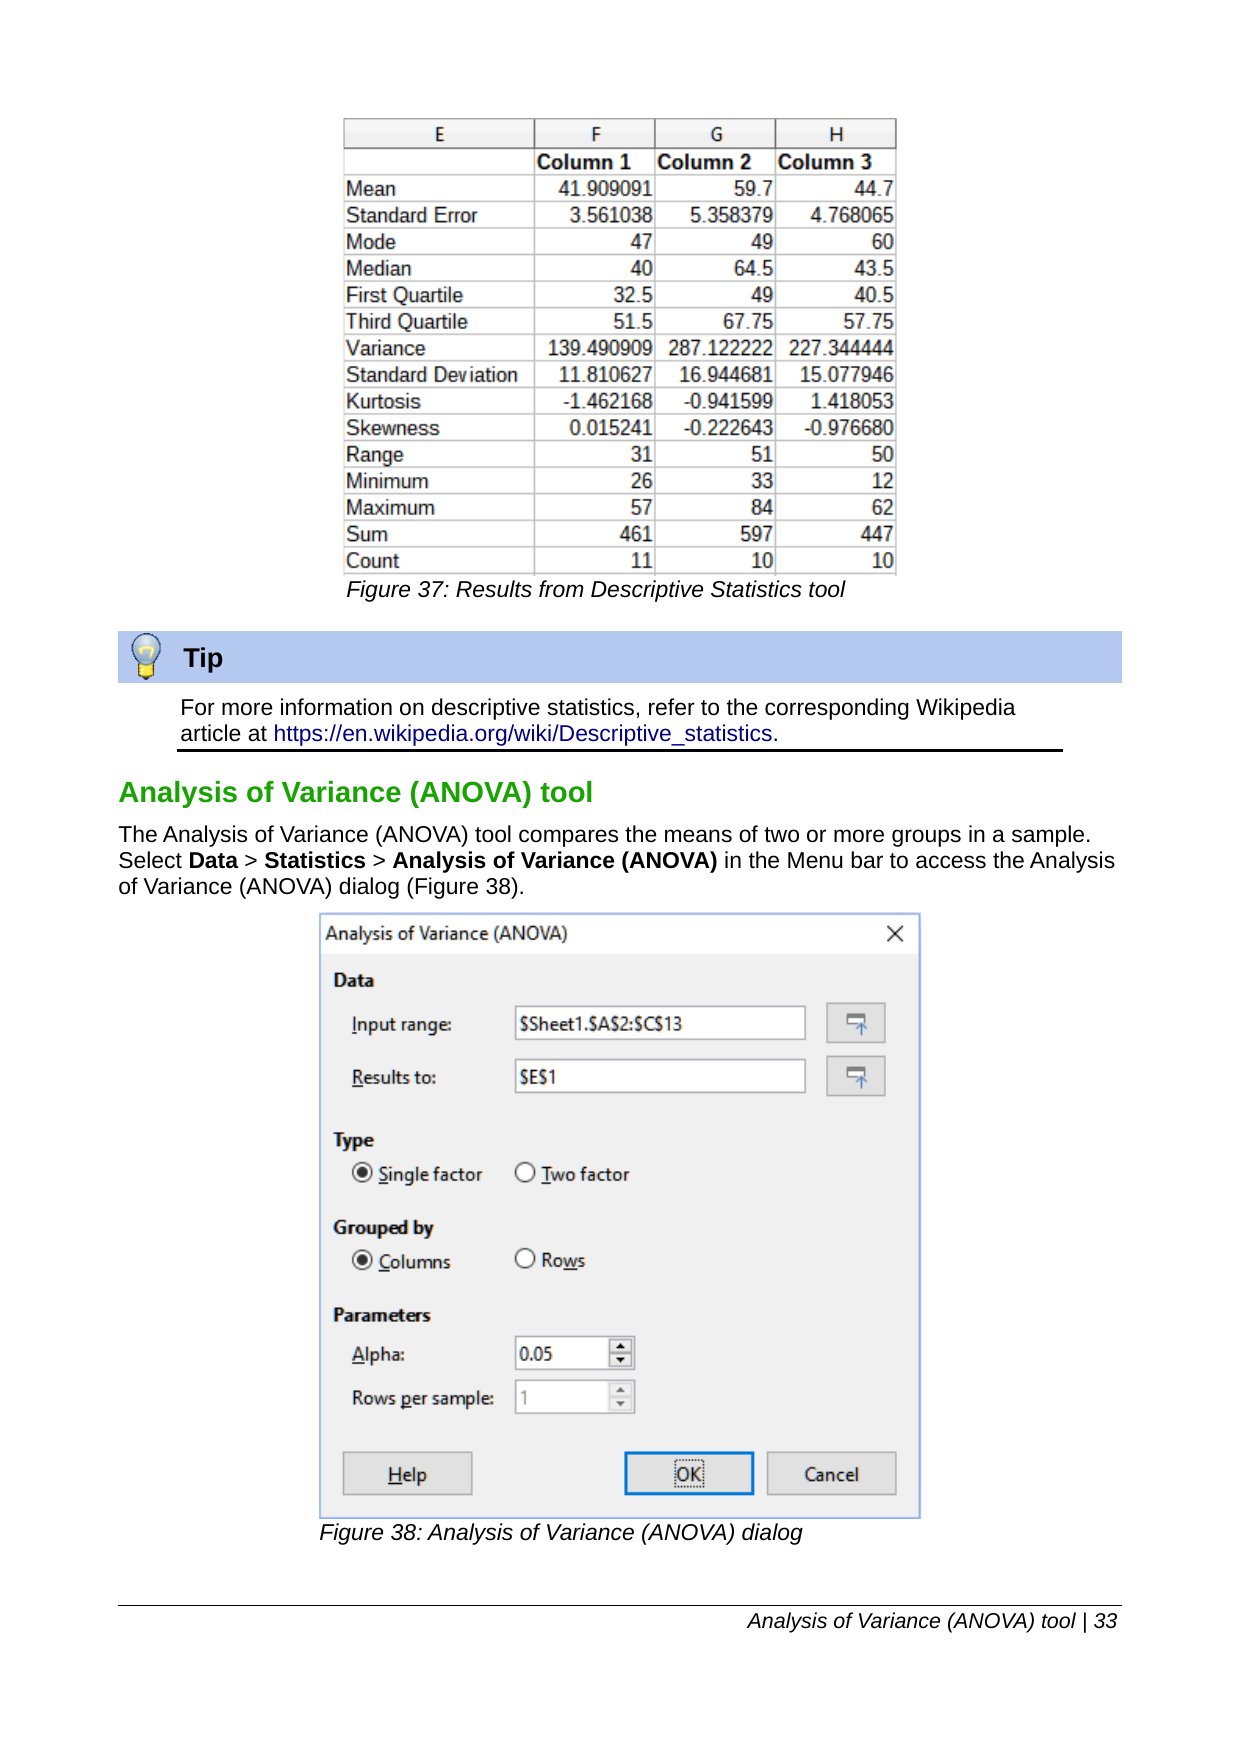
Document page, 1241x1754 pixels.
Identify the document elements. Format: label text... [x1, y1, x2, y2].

text For more information on descriptive statistics, refer to the corresponding Wikipedia article at https://en.wikipedia.org/wiki/Descriptive_statistics. [177, 691, 1063, 749]
picture [318, 912, 922, 1519]
picture [119, 631, 170, 683]
text Figure 38: Analysis of Variance (ANOVA) dialog [319, 1519, 921, 1545]
subtitle Tip [170, 631, 1122, 683]
text The Analysis of Variance (ANOVA) tool compares the means of two or more groups in a sample. Select Data > Statistics > Analysis of Variance (ANOVA) in the Menu bar to access the Analysis of Variance (ANOVA) dialog (Figure 38). [118, 821, 1122, 900]
picture [343, 118, 897, 576]
text Figure 37: Results from Descriptive Statistics tool [346, 576, 894, 602]
subtitle Analysis of Variance (ANOVA) tool [118, 775, 1122, 809]
